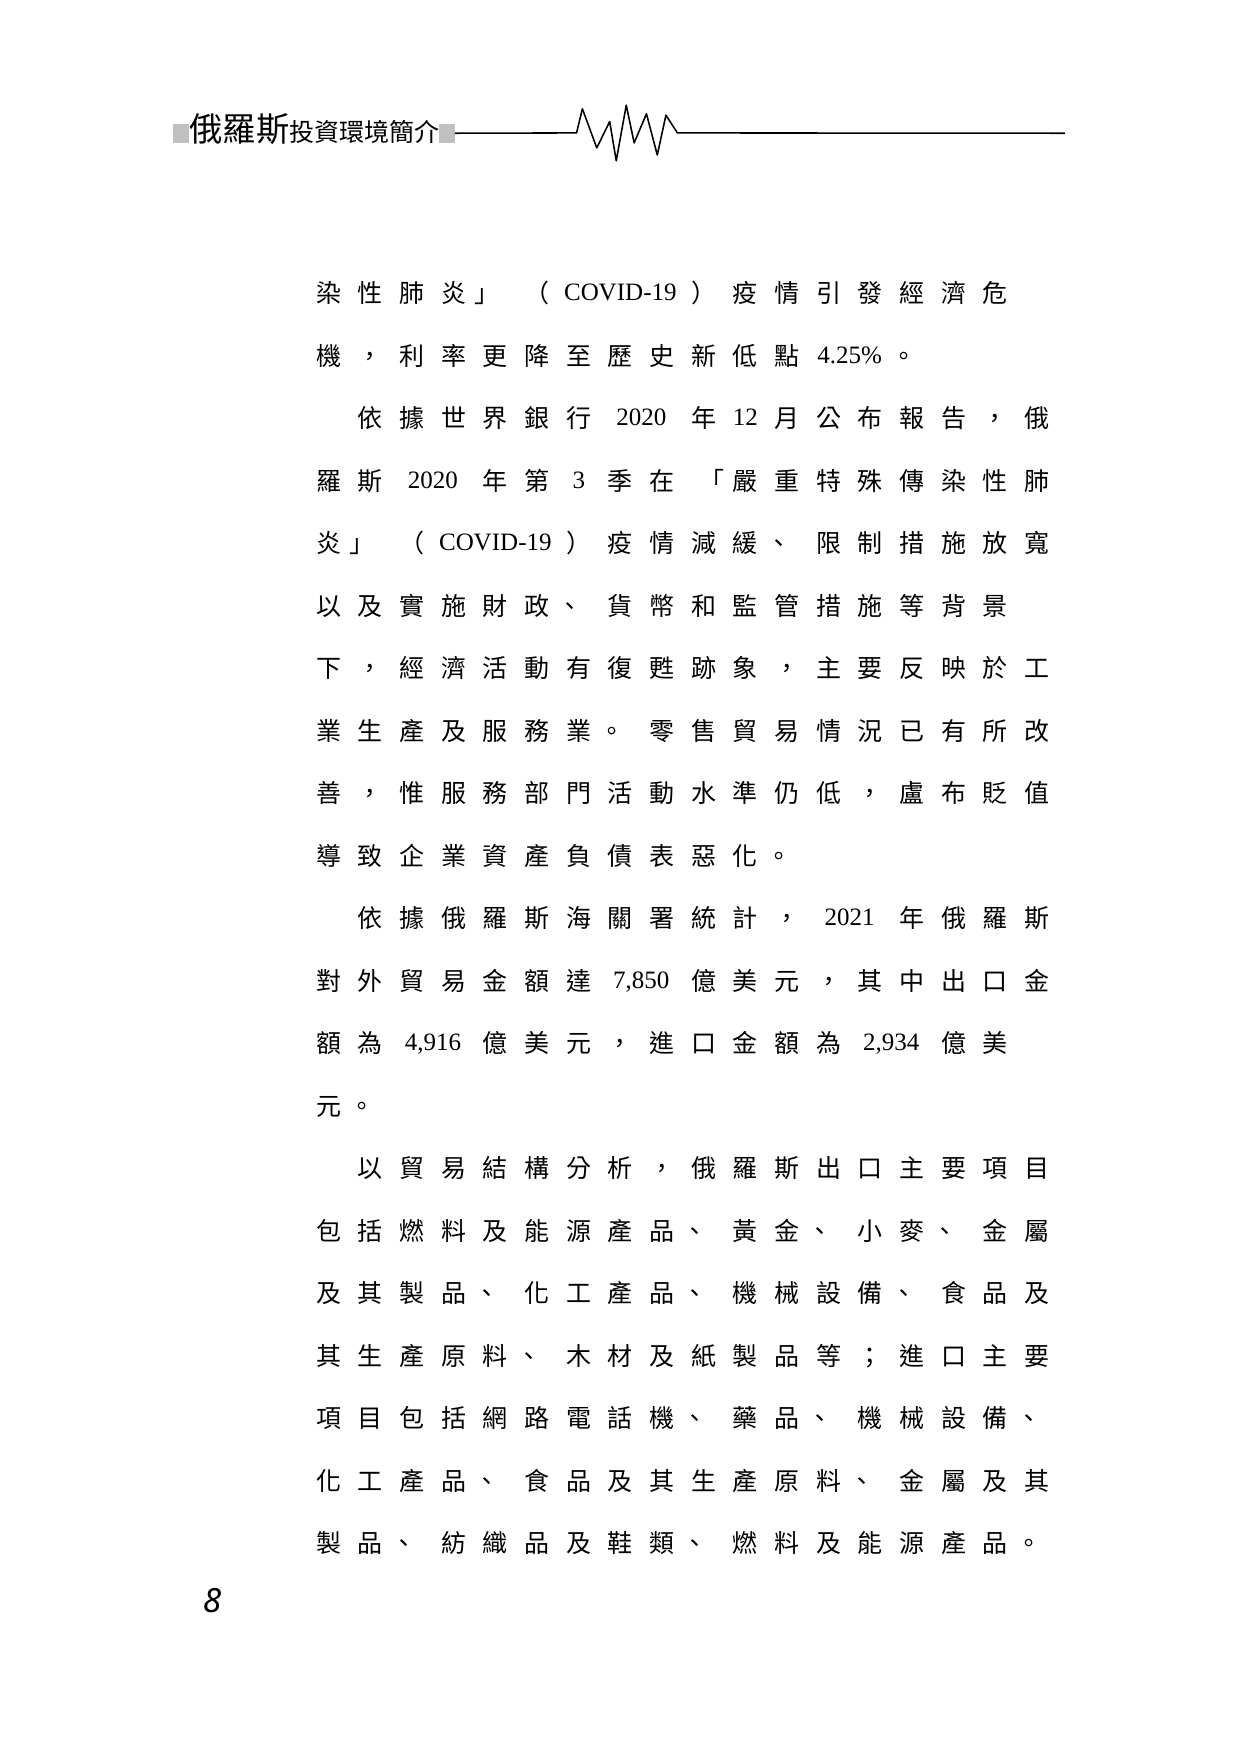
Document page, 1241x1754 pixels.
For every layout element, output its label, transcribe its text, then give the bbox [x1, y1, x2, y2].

text 以貿易結構分析，俄羅斯出口主要項目包括燃料及能源產品、黃金、小麥、金屬及其製品、化工產品、機械設備、食品及其生產原料、木材及紙製品等；進口主要項目包括網路電話機、藥品、機械設備、化工產品、食品及其生產原料、金屬及其製品、紡織品及鞋類、燃料及能源產品。 [281, 1125, 1058, 1563]
text 染性肺炎」（COVID-19）疫情引發經濟危機，利率更降至歷史新低點4.25%。 [281, 250, 1058, 375]
text 依據世界銀行2020年12月公布報告，俄羅斯2020年第3季在「嚴重特殊傳染性肺炎」（COVID-19）疫情減緩、限制措施放寬以及實施財政、貨幣和監管措施等背景下，經濟活動有復甦跡象，主要反映於工業生產及服務業。零售貿易情況已有所改善，惟服務部門活動水準仍低，盧布貶值導致企業資產負債表惡化。 [281, 375, 1058, 875]
text 依據俄羅斯海關署統計，2021年俄羅斯對外貿易金額達7,850億美元，其中出口金額為4,916億美元，進口金額為2,934億美元。 [281, 875, 1058, 1125]
